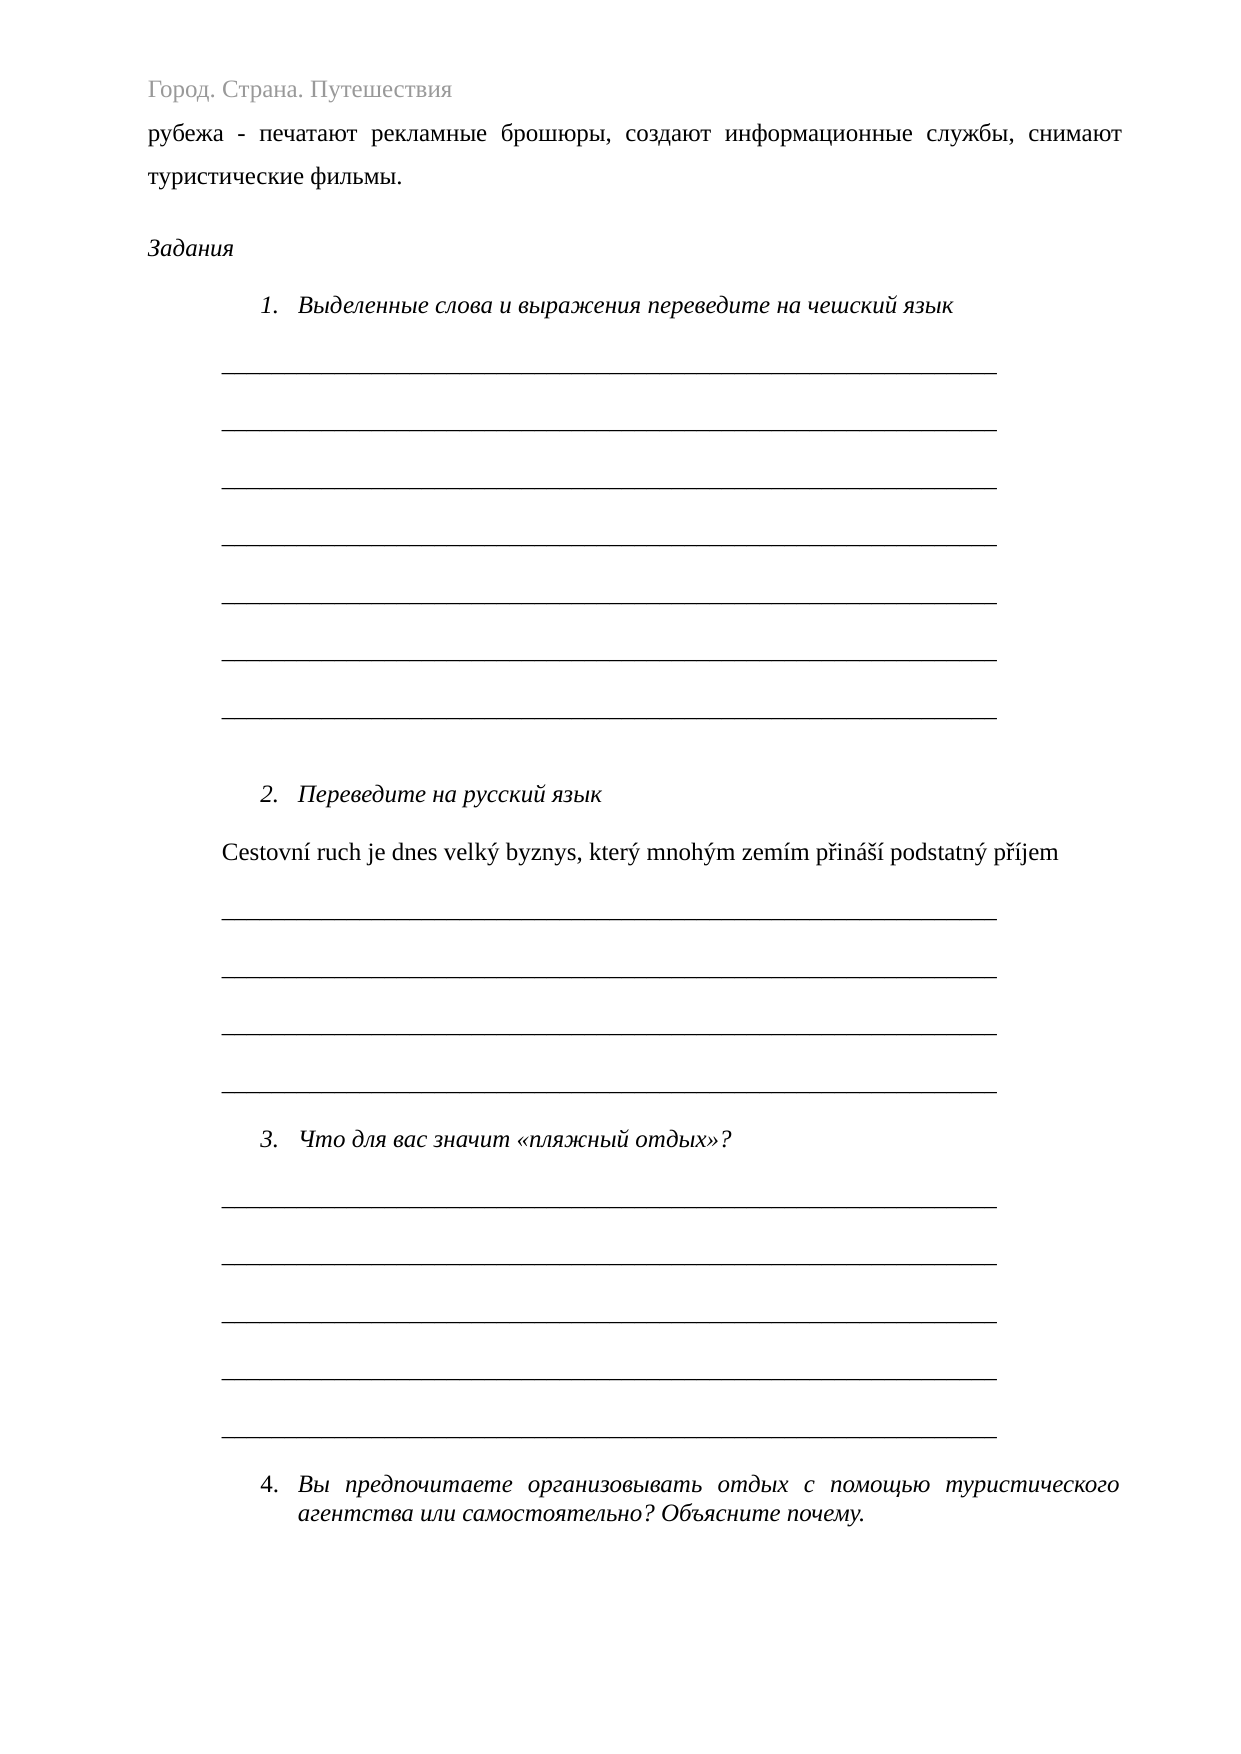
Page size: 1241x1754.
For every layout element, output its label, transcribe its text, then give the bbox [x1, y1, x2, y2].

text ______________________________________________________________ [148, 1182, 1122, 1211]
list Что для вас значит «пляжный отдых»? [260, 1124, 1122, 1153]
text ______________________________________________________________ [148, 1354, 1122, 1383]
text ______________________________________________________________ [148, 1067, 1122, 1096]
text рубежа - печатают рекламные брошюры, создают информационные службы, снимают туристические фильмы. [148, 118, 1122, 190]
text ______________________________________________________________ [148, 952, 1122, 981]
text ______________________________________________________________ [148, 693, 1122, 722]
text ______________________________________________________________ [148, 1297, 1122, 1326]
list Переведите на русский язык [260, 779, 1122, 808]
text ______________________________________________________________ [148, 1412, 1122, 1441]
text ______________________________________________________________ [148, 1239, 1122, 1268]
text ______________________________________________________________ [148, 406, 1122, 434]
text ______________________________________________________________ [148, 463, 1122, 492]
text ______________________________________________________________ [148, 636, 1122, 664]
text ______________________________________________________________ [148, 578, 1122, 607]
text ______________________________________________________________ [148, 521, 1122, 549]
text Задания [148, 233, 1122, 262]
list Выделенные слова и выражения переведите на чешский язык [260, 291, 1122, 319]
list Вы предпочитаете организовывать отдых с помощью туристического агентства или самостоятельно? Объясните почему. [260, 1469, 1122, 1527]
text ______________________________________________________________ [148, 348, 1122, 377]
text Cestovní ruch je dnes velký byznys, který mnohým zemím přináší podstatný příjem [148, 837, 1122, 866]
text ______________________________________________________________ [148, 894, 1122, 923]
text ______________________________________________________________ [148, 1009, 1122, 1038]
